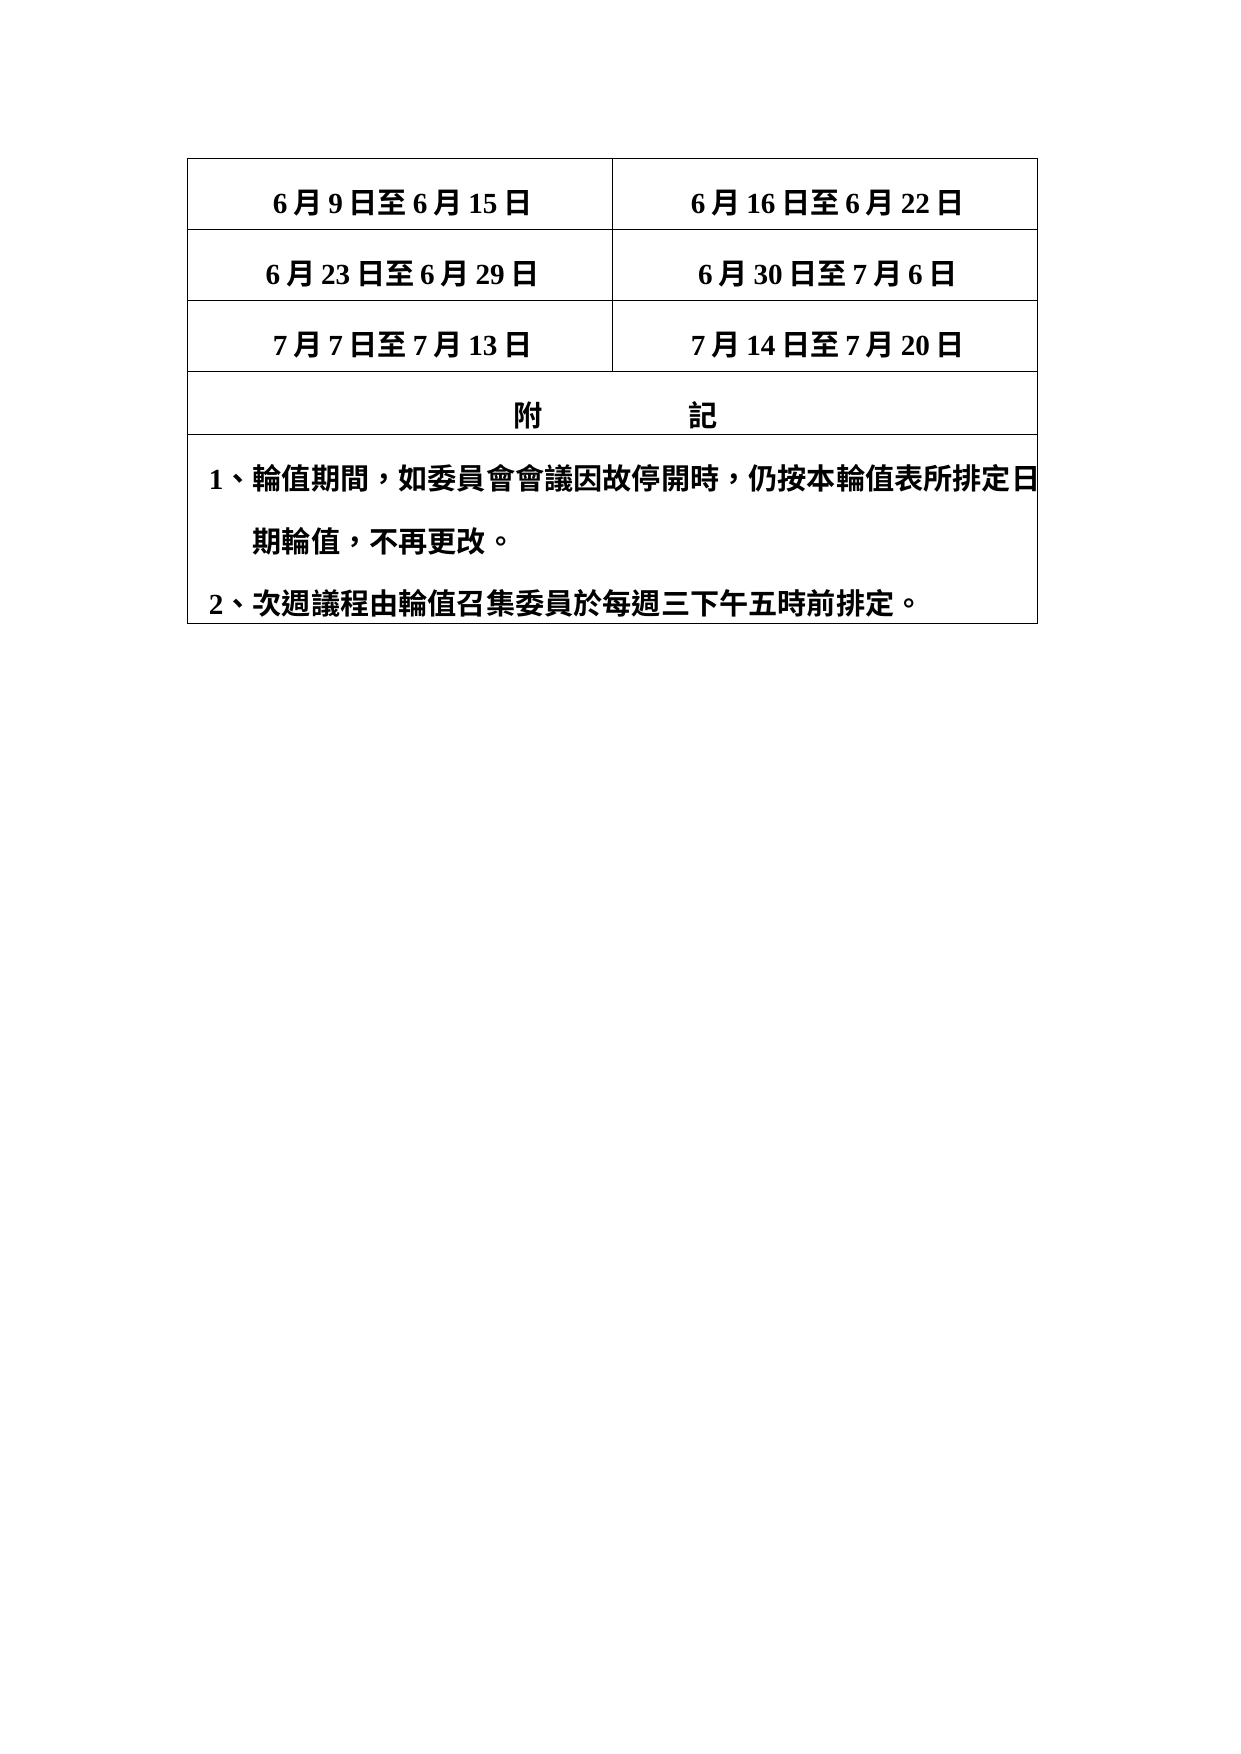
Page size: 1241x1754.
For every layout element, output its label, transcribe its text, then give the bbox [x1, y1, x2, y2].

table_cell 6月16日至6月22日 [613, 159, 1037, 229]
table_cell 6月23日至6月29日 [188, 230, 612, 300]
table_cell 7月14日至7月20日 [613, 301, 1037, 371]
table_cell 附 記 [188, 372, 1037, 434]
table_cell 7月7日至7月13日 [188, 301, 612, 371]
table_cell 6月30日至7月6日 [613, 230, 1037, 300]
table_cell 6月9日至6月15日 [188, 159, 612, 229]
table_cell 1、輪值期間，如委員會會議因故停開時，仍按本輪值表所排定日期輪值，不再更改。 2、次週議程由輪值召集委員於每週三下午五時前排定。 [188, 435, 1037, 623]
